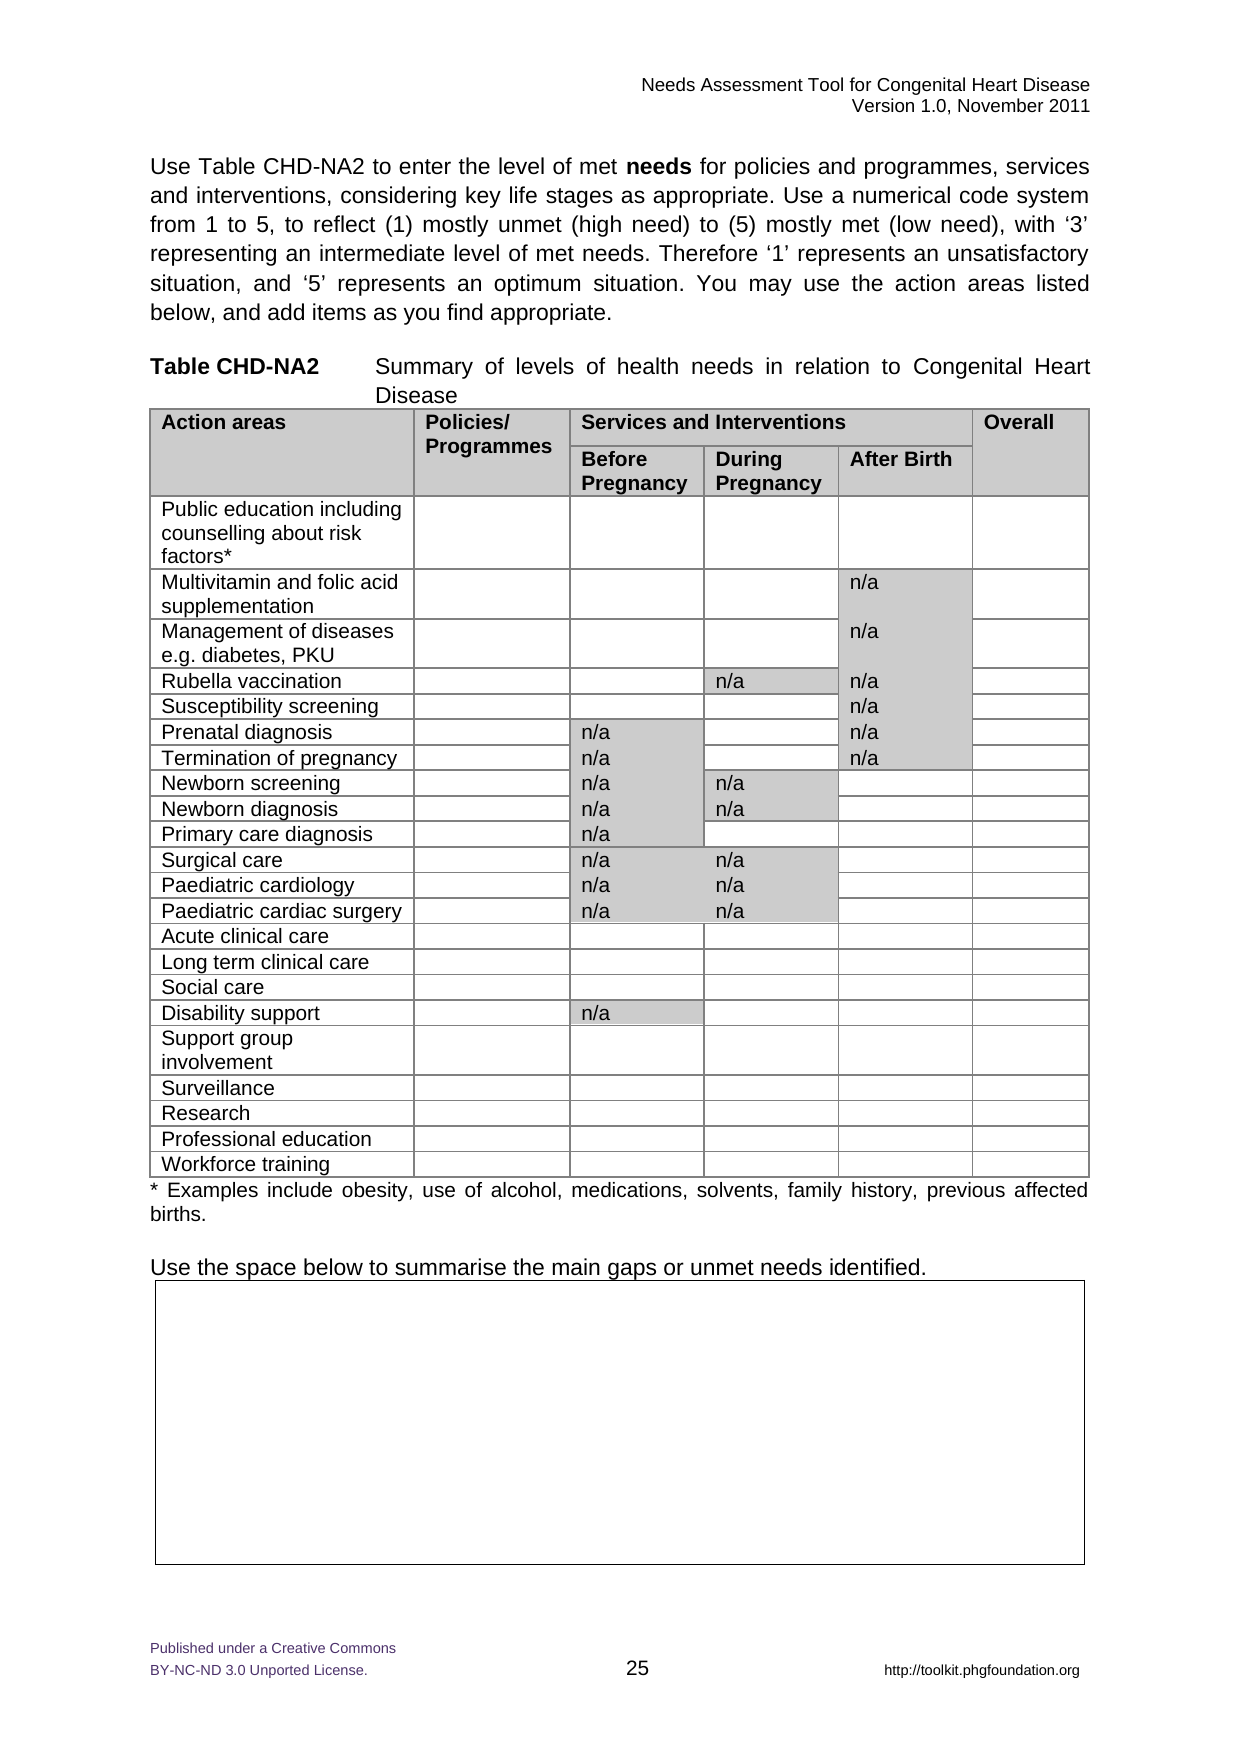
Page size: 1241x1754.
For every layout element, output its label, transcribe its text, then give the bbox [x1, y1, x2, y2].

table_cell [973, 746, 1088, 769]
table_cell Rubella vaccination [151, 669, 413, 693]
table_cell [571, 669, 703, 693]
table_cell n/a [705, 771, 838, 795]
table_cell n/a [704, 871, 838, 897]
table_cell n/a [571, 769, 703, 795]
table_cell [571, 695, 703, 718]
table_cell [415, 620, 569, 667]
table_cell [839, 873, 972, 897]
table_cell Surgical care [151, 848, 413, 871]
table_cell [973, 771, 1088, 795]
table_cell [839, 1076, 972, 1099]
table_cell [705, 570, 838, 618]
table_cell [415, 497, 569, 568]
table_cell [415, 797, 569, 820]
table_cell [705, 746, 838, 769]
table_cell [705, 1001, 838, 1024]
table_cell [415, 720, 569, 744]
table_cell [973, 822, 1088, 846]
table_cell [973, 924, 1088, 948]
subtitle Table CHD-NA2 Summary of levels of health needs in relation to Congenital Heart Disease [150, 350, 1090, 408]
table_cell Susceptibility screening [151, 695, 413, 718]
table_cell [973, 1026, 1088, 1074]
table_cell [973, 1152, 1088, 1176]
table_cell [705, 1026, 838, 1074]
table_cell [571, 950, 703, 973]
table_cell [973, 620, 1088, 667]
table_cell [571, 1026, 703, 1074]
table_cell [415, 570, 569, 618]
table_cell [973, 497, 1088, 568]
table_cell [571, 1127, 703, 1151]
table_cell [705, 950, 838, 973]
table_cell n/a [571, 720, 703, 744]
table_cell [705, 975, 838, 999]
table_cell Social care [151, 975, 413, 999]
table_cell [839, 1152, 972, 1176]
table_cell [839, 497, 972, 568]
table_cell Long term clinical care [151, 950, 413, 973]
table_cell Disability support [151, 1001, 413, 1024]
table_cell [705, 1152, 838, 1176]
table_cell Research [151, 1101, 413, 1125]
table_cell Paediatric cardiology [151, 873, 413, 897]
subtitle Use the space below to summarise the main gaps or unmet needs identified. [150, 1251, 1090, 1280]
table_cell [705, 497, 838, 568]
table_cell [973, 899, 1088, 922]
table_cell [705, 720, 838, 744]
table_cell [973, 797, 1088, 820]
table_cell [839, 1101, 972, 1125]
table_cell Newborn screening [151, 771, 413, 795]
table_cell [415, 669, 569, 693]
table_cell [839, 771, 972, 795]
table_cell [571, 497, 703, 568]
table_cell n/a [571, 871, 704, 897]
table_cell [705, 695, 838, 718]
table_cell Primary care diagnosis [151, 822, 413, 846]
table_cell Public education including counselling about risk factors* [151, 497, 413, 568]
table_cell [839, 1026, 972, 1074]
table_cell [415, 746, 569, 769]
table_header Action areas [151, 410, 413, 495]
table_cell n/a [704, 848, 838, 871]
table_cell [571, 570, 703, 618]
table_cell [839, 950, 972, 973]
table_cell Surveillance [151, 1076, 413, 1099]
table_cell n/a [839, 667, 972, 693]
table_cell Before Pregnancy [571, 447, 703, 495]
table_header Policies/ Programmes [415, 410, 569, 495]
table_cell [973, 1101, 1088, 1125]
table_cell [571, 975, 703, 999]
table_cell n/a [705, 795, 838, 820]
table_cell n/a [571, 897, 704, 922]
text * Examples include obesity, use of alcohol, medications, solvents, family history, previous affected births. [150, 1178, 1090, 1226]
table_cell [415, 975, 569, 999]
table_cell Management of diseases e.g. diabetes, PKU [151, 620, 413, 667]
table_cell [973, 1001, 1088, 1024]
table_cell [571, 1101, 703, 1125]
table_cell Workforce training [151, 1152, 413, 1176]
table_cell [839, 797, 972, 820]
table_cell n/a [839, 570, 972, 618]
table_cell [973, 1127, 1088, 1151]
table_cell [415, 848, 569, 871]
table_cell After Birth [839, 447, 972, 495]
table_cell [415, 899, 569, 922]
table_cell [415, 1076, 569, 1099]
table_cell [415, 1152, 569, 1176]
table_cell [973, 873, 1088, 897]
table_cell [705, 822, 838, 846]
table_cell Multivitamin and folic acid supplementation [151, 570, 413, 618]
table_cell [973, 720, 1088, 744]
text Use Table CHD-NA2 to enter the level of met needs for policies and programmes, services and interventions, considering key life stages as appropriate. Use a numerical code system from 1 to 5, to reflect (1) mostly unmet (high need) to (5) mostly met (low need), with ‘3’ representing an intermediate level of met needs. Therefore ‘1’ represents an unsatisfactory situation, and ‘5’ represents an optimum situation. You may use the action areas listed below, and add items as you find appropriate. [150, 150, 1090, 325]
table_cell Paediatric cardiac surgery [151, 899, 413, 922]
table_cell n/a [839, 618, 972, 667]
table_cell [839, 1001, 972, 1024]
table_cell [415, 695, 569, 718]
table_cell [571, 620, 703, 667]
table_cell [973, 570, 1088, 618]
table_cell [839, 975, 972, 999]
table_cell n/a [704, 897, 838, 922]
table_cell [705, 620, 838, 667]
table_cell n/a [571, 795, 703, 820]
table_cell [415, 822, 569, 846]
table_header Services and Interventions [571, 410, 972, 445]
table_cell Acute clinical care [151, 924, 413, 948]
table_cell [415, 950, 569, 973]
table_cell Professional education [151, 1127, 413, 1151]
table_cell Support group involvement [151, 1026, 413, 1074]
table_cell n/a [839, 693, 972, 718]
table_cell [415, 771, 569, 795]
table_cell [973, 1076, 1088, 1099]
table_cell [571, 1076, 703, 1099]
table_cell [839, 848, 972, 871]
table_cell [415, 1127, 569, 1151]
table_cell [705, 924, 838, 948]
table_cell [973, 848, 1088, 871]
table_cell During Pregnancy [705, 447, 838, 495]
table_cell [571, 1152, 703, 1176]
table_cell Termination of pregnancy [151, 746, 413, 769]
table_cell [973, 975, 1088, 999]
table_cell [973, 695, 1088, 718]
table_cell n/a [705, 669, 838, 693]
table_cell [705, 1127, 838, 1151]
table_cell Newborn diagnosis [151, 797, 413, 820]
table_cell [839, 899, 972, 922]
table_cell [415, 873, 569, 897]
table_cell [415, 924, 569, 948]
table_cell [839, 924, 972, 948]
table_cell n/a [571, 1001, 703, 1024]
table_cell [839, 1127, 972, 1151]
table_cell [705, 1076, 838, 1099]
table_cell [415, 1026, 569, 1074]
table_cell [839, 822, 972, 846]
table_cell [415, 1101, 569, 1125]
table_cell n/a [839, 744, 972, 769]
table_cell n/a [571, 848, 704, 871]
table_cell Prenatal diagnosis [151, 720, 413, 744]
table_cell n/a [839, 718, 972, 744]
table_cell [973, 950, 1088, 973]
table_cell n/a [571, 820, 703, 846]
table_cell [705, 1101, 838, 1125]
table_cell [415, 1001, 569, 1024]
table_header Overall [973, 410, 1088, 495]
table_cell [571, 924, 703, 948]
table_cell n/a [571, 744, 703, 769]
table_cell [973, 669, 1088, 693]
